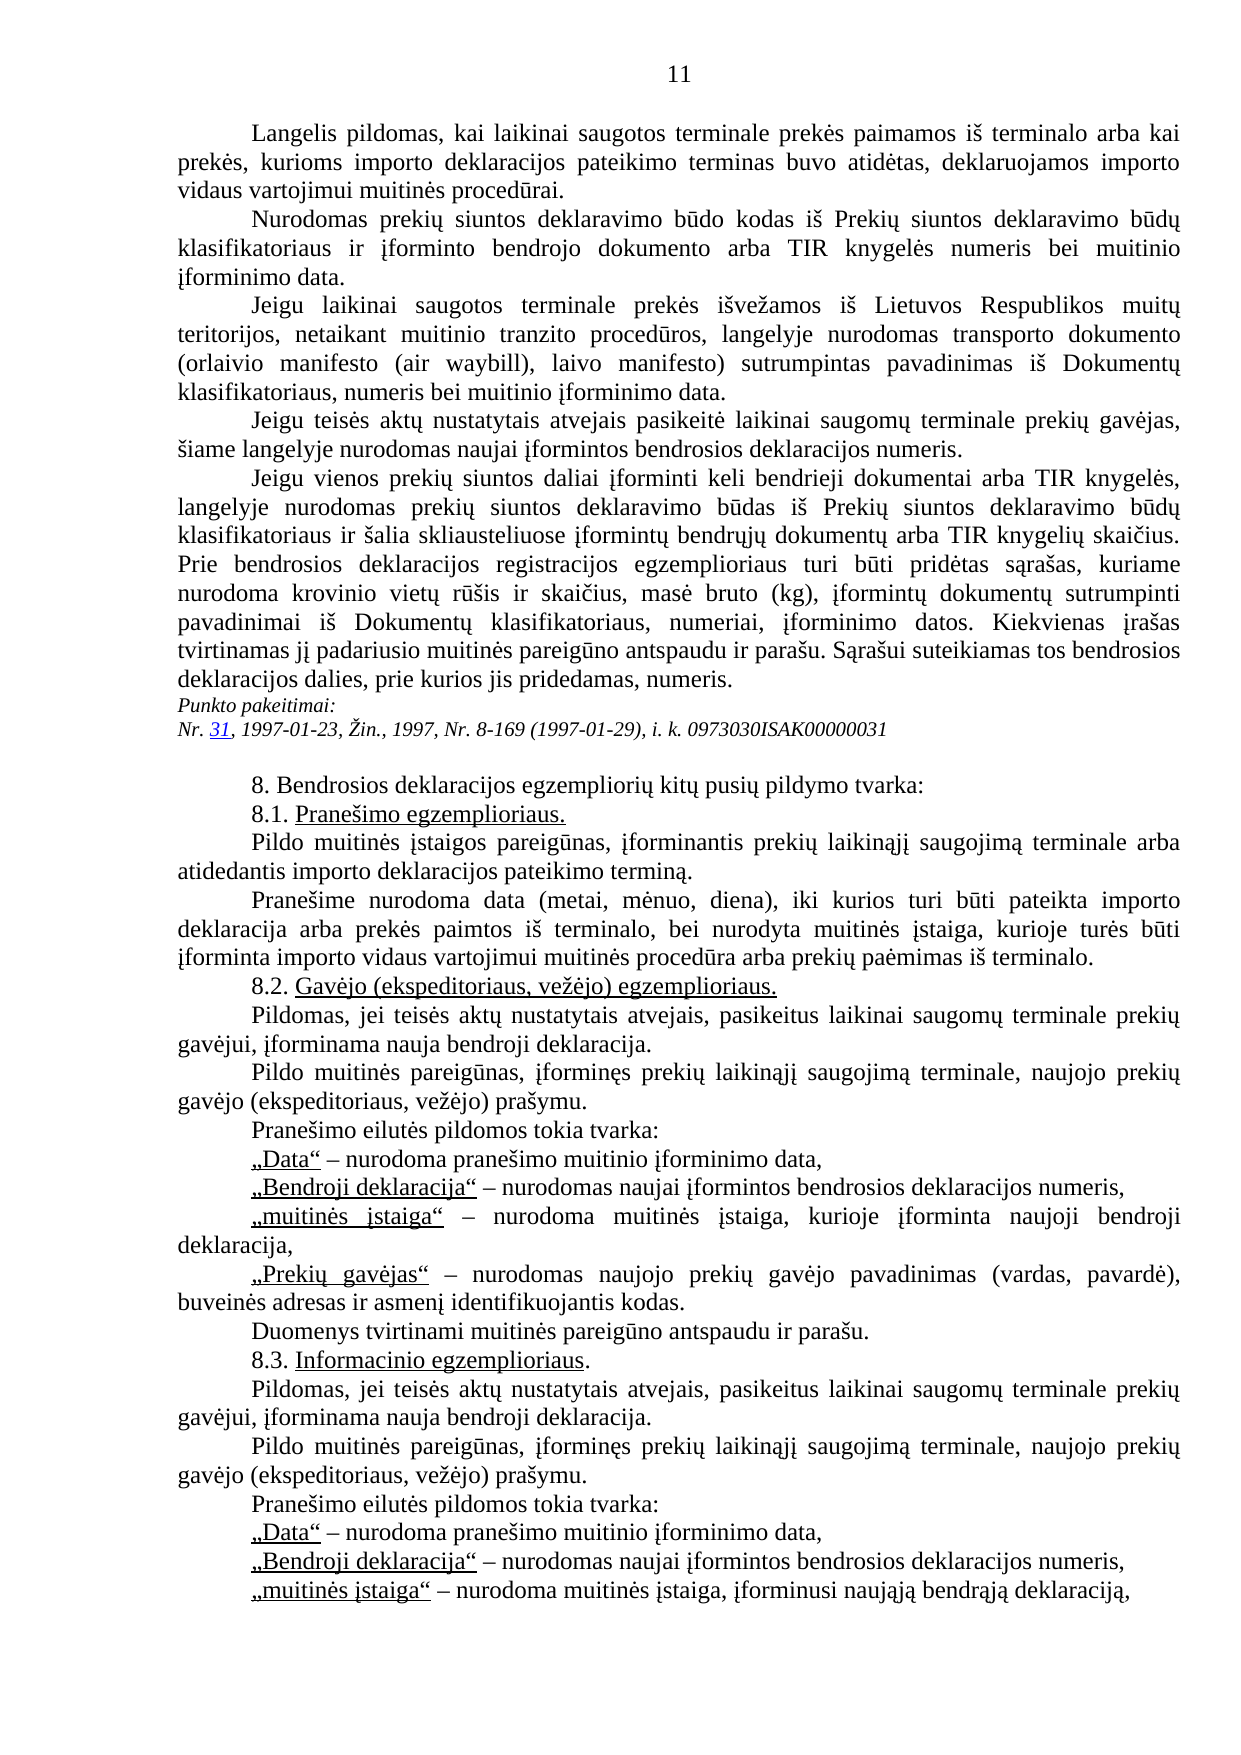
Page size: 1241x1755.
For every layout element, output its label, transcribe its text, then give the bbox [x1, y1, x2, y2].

text „Prekių gavėjas“ – nurodomas naujojo prekių gavėjo pavadinimas (vardas, pavardė), buveinės adresas ir asmenį identifikuojantis kodas. [177, 1259, 1181, 1316]
text Duomenys tvirtinami muitinės pareigūno antspaudu ir parašu. [177, 1316, 1181, 1345]
text Pranešimo eilutės pildomos tokia tvarka: [177, 1489, 1181, 1517]
text Langelis pildomas, kai laikinai saugotos terminale prekės paimamos iš terminalo arba kai prekės, kurioms importo deklaracijos pateikimo terminas buvo atidėtas, deklaruojamos importo vidaus vartojimui muitinės procedūrai. [177, 118, 1181, 204]
text Nurodomas prekių siuntos deklaravimo būdo kodas iš Prekių siuntos deklaravimo būdų klasifikatoriaus ir įforminto bendrojo dokumento arba TIR knygelės numeris bei muitinio įforminimo data. [177, 204, 1181, 291]
text „muitinės įstaiga“ – nurodoma muitinės įstaiga, kurioje įforminta naujoji bendroji deklaracija, [177, 1201, 1181, 1259]
text 8. Bendrosios deklaracijos egzempliorių kitų pusių pildymo tvarka: [177, 770, 1181, 799]
text Pildomas, jei teisės aktų nustatytais atvejais, pasikeitus laikinai saugomų terminale prekių gavėjui, įforminama nauja bendroji deklaracija. [177, 1000, 1181, 1057]
text Jeigu laikinai saugotos terminale prekės išvežamos iš Lietuvos Respublikos muitų teritorijos, netaikant muitinio tranzito procedūros, langelyje nurodomas transporto dokumento (orlaivio manifesto (air waybill), laivo manifesto) sutrumpintas pavadinimas iš Dokumentų klasifikatoriaus, numeris bei muitinio įforminimo data. [177, 291, 1181, 406]
text Pildo muitinės įstaigos pareigūnas, įforminantis prekių laikinąjį saugojimą terminale arba atidedantis importo deklaracijos pateikimo terminą. [177, 827, 1181, 885]
text Pranešimo eilutės pildomos tokia tvarka: [177, 1115, 1181, 1144]
text Jeigu teisės aktų nustatytais atvejais pasikeitė laikinai saugomų terminale prekių gavėjas, šiame langelyje nurodomas naujai įformintos bendrosios deklaracijos numeris. [177, 406, 1181, 463]
text „Bendroji deklaracija“ – nurodomas naujai įformintos bendrosios deklaracijos numeris, [177, 1546, 1181, 1575]
text 8.1. Pranešimo egzemplioriaus. [177, 799, 1181, 827]
text Jeigu vienos prekių siuntos daliai įforminti keli bendrieji dokumentai arba TIR knygelės, langelyje nurodomas prekių siuntos deklaravimo būdas iš Prekių siuntos deklaravimo būdų klasifikatoriaus ir šalia skliausteliuose įformintų bendrųjų dokumentų arba TIR knygelių skaičius. Prie bendrosios deklaracijos registracijos egzemplioriaus turi būti pridėtas sąrašas, kuriame nurodoma krovinio vietų rūšis ir skaičius, masė bruto (kg), įformintų dokumentų sutrumpinti pavadinimai iš Dokumentų klasifikatoriaus, numeriai, įforminimo datos. Kiekvienas įrašas tvirtinamas jį padariusio muitinės pareigūno antspaudu ir parašu. Sąrašui suteikiamas tos bendrosios deklaracijos dalies, prie kurios jis pridedamas, numeris. [177, 463, 1181, 693]
text Pildo muitinės pareigūnas, įforminęs prekių laikinąjį saugojimą terminale, naujojo prekių gavėjo (ekspeditoriaus, vežėjo) prašymu. [177, 1057, 1181, 1115]
text Pildo muitinės pareigūnas, įforminęs prekių laikinąjį saugojimą terminale, naujojo prekių gavėjo (ekspeditoriaus, vežėjo) prašymu. [177, 1431, 1181, 1489]
text 8.3. Informacinio egzemplioriaus. [177, 1345, 1181, 1374]
text „Data“ – nurodoma pranešimo muitinio įforminimo data, [177, 1144, 1181, 1172]
text Pildomas, jei teisės aktų nustatytais atvejais, pasikeitus laikinai saugomų terminale prekių gavėjui, įforminama nauja bendroji deklaracija. [177, 1374, 1181, 1431]
text Nr. 31, 1997-01-23, Žin., 1997, Nr. 8-169 (1997-01-29), i. k. 0973030ISAK00000031 [177, 717, 1181, 741]
text Punkto pakeitimai: [177, 693, 1181, 717]
text Pranešime nurodoma data (metai, mėnuo, diena), iki kurios turi būti pateikta importo deklaracija arba prekės paimtos iš terminalo, bei nurodyta muitinės įstaiga, kurioje turės būti įforminta importo vidaus vartojimui muitinės procedūra arba prekių paėmimas iš terminalo. [177, 885, 1181, 971]
text „Bendroji deklaracija“ – nurodomas naujai įformintos bendrosios deklaracijos numeris, [177, 1172, 1181, 1201]
text „Data“ – nurodoma pranešimo muitinio įforminimo data, [177, 1517, 1181, 1546]
text 8.2. Gavėjo (ekspeditoriaus, vežėjo) egzemplioriaus. [177, 971, 1181, 1000]
text „muitinės įstaiga“ – nurodoma muitinės įstaiga, įforminusi naująją bendrąją deklaraciją, [177, 1575, 1181, 1604]
